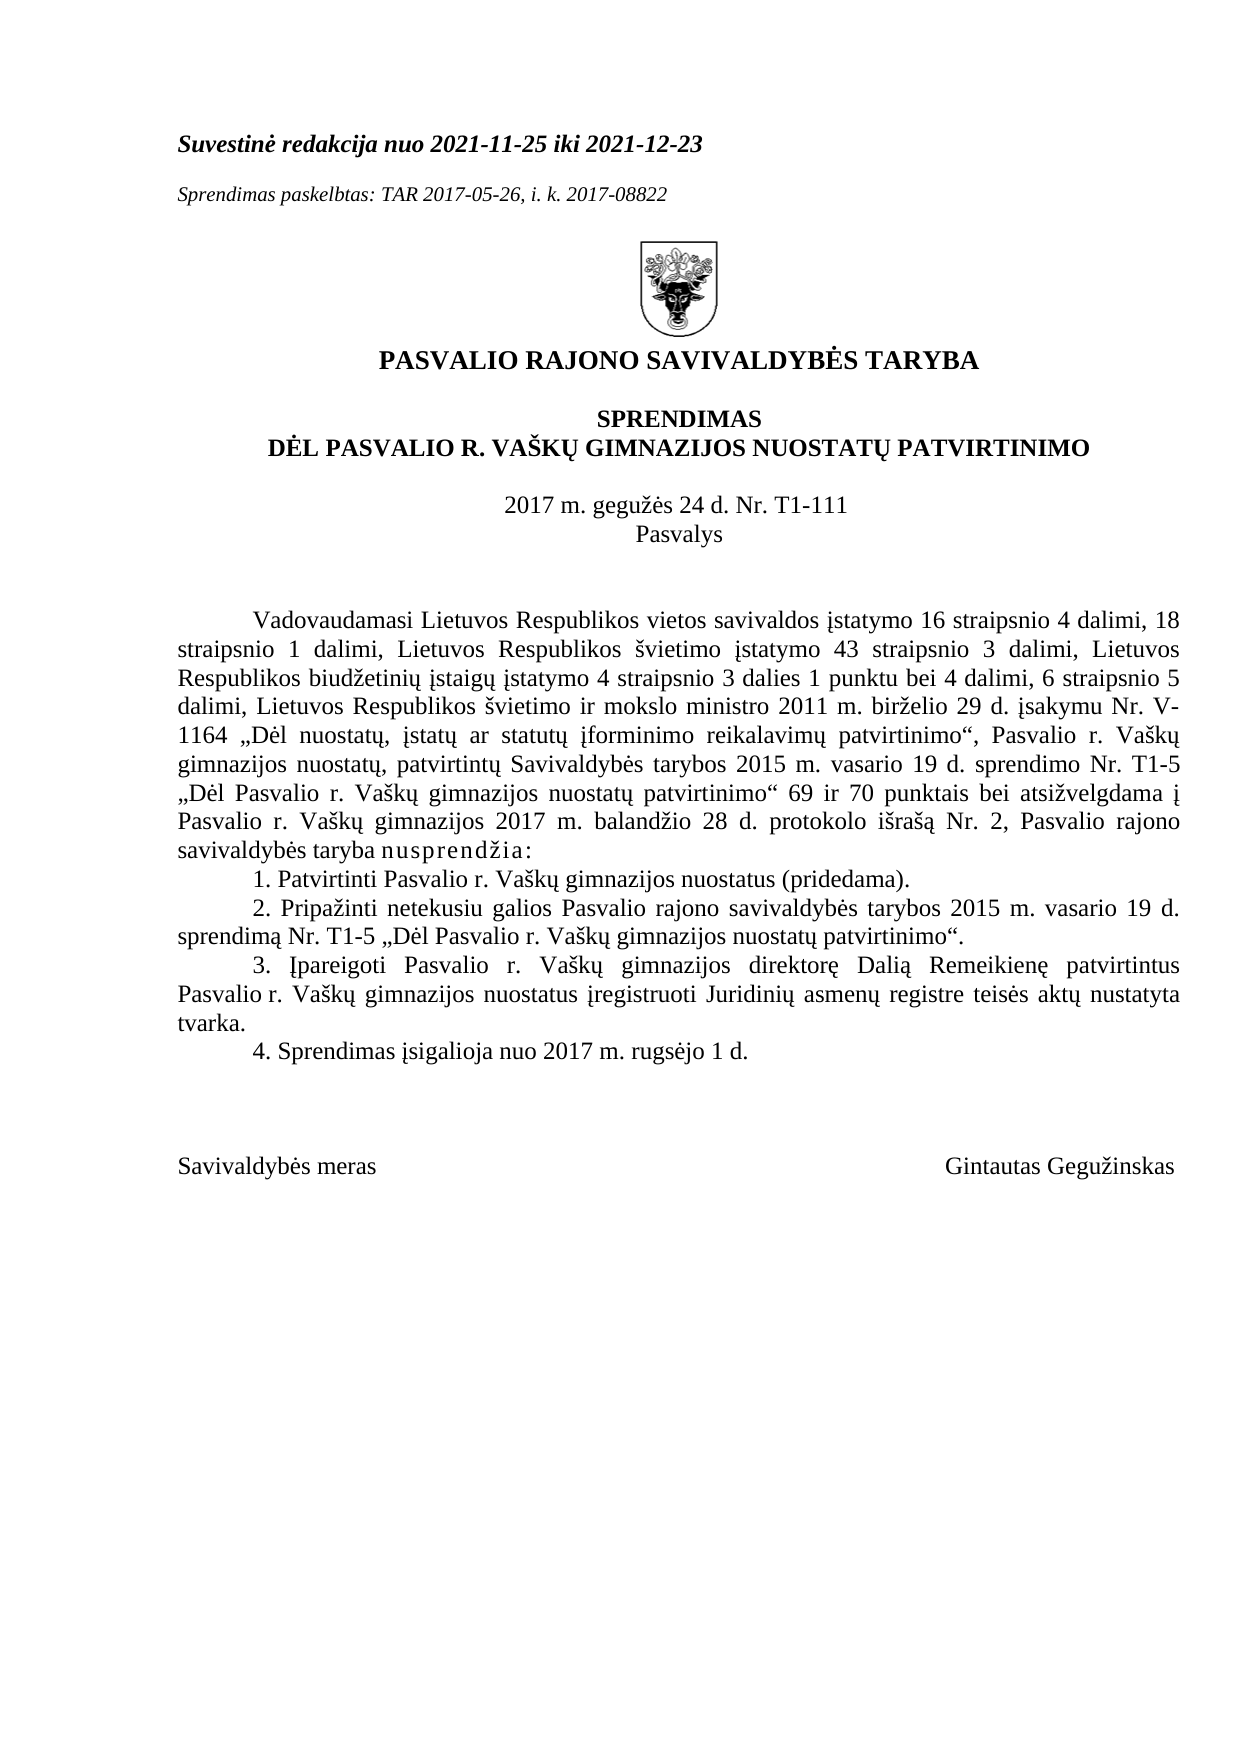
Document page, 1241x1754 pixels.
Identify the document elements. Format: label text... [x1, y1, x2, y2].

text Sprendimas paskelbtas: TAR 2017-05-26, i. k. 2017-08822 [177, 182, 1181, 206]
text 2017 m. gegužės 24 d. Nr. T1-111 [177, 490, 1181, 519]
text Savivaldybės meras Gintautas Gegužinskas [177, 1151, 1181, 1180]
text Suvestinė redakcija nuo 2021-11-25 iki 2021-12-23 [177, 129, 1181, 158]
text 3. Įpareigoti Pasvalio r. Vaškų gimnazijos direktorę Dalią Remeikienę patvirtintus Pasvalio r. Vaškų gimnazijos nuostatus įregistruoti Juridinių asmenų registre teisės aktų nustatyta tvarka. [177, 950, 1181, 1036]
text 1. Patvirtinti Pasvalio r. Vaškų gimnazijos nuostatus (pridedama). [177, 864, 1181, 893]
text Sprendimas [177, 404, 1181, 433]
text Dėl pasvalio r. VAŠKŲ GIMNAZIJOS NUOSTATŲ PATVIRTINIMO [177, 433, 1181, 461]
text 2. Pripažinti netekusiu galios Pasvalio rajono savivaldybės tarybos 2015 m. vasario 19 d. sprendimą Nr. T1-5 „Dėl Pasvalio r. Vaškų gimnazijos nuostatų patvirtinimo“. [177, 893, 1181, 950]
text 4. Sprendimas įsigalioja nuo 2017 m. rugsėjo 1 d. [177, 1036, 1181, 1065]
text Vadovaudamasi Lietuvos Respublikos vietos savivaldos įstatymo 16 straipsnio 4 dalimi, 18 straipsnio 1 dalimi, Lietuvos Respublikos švietimo įstatymo 43 straipsnio 3 dalimi, Lietuvos Respublikos biudžetinių įstaigų įstatymo 4 straipsnio 3 dalies 1 punktu bei 4 dalimi, 6 straipsnio 5 dalimi, Lietuvos Respublikos švietimo ir mokslo ministro 2011 m. birželio 29 d. įsakymu Nr. V-1164 „Dėl nuostatų, įstatų ar statutų įforminimo reikalavimų patvirtinimo“, Pasvalio r. Vaškų gimnazijos nuostatų, patvirtintų Savivaldybės tarybos 2015 m. vasario 19 d. sprendimo Nr. T1-5 „Dėl Pasvalio r. Vaškų gimnazijos nuostatų patvirtinimo“ 69 ir 70 punktais bei atsižvelgdama į Pasvalio r. Vaškų gimnazijos 2017 m. balandžio 28 d. protokolo išrašą Nr. 2, Pasvalio rajono savivaldybės taryba nusprendžia: [177, 605, 1181, 864]
text Pasvalys [177, 519, 1181, 548]
text Pasvalio rajono savivaldybės taryba [177, 344, 1181, 375]
